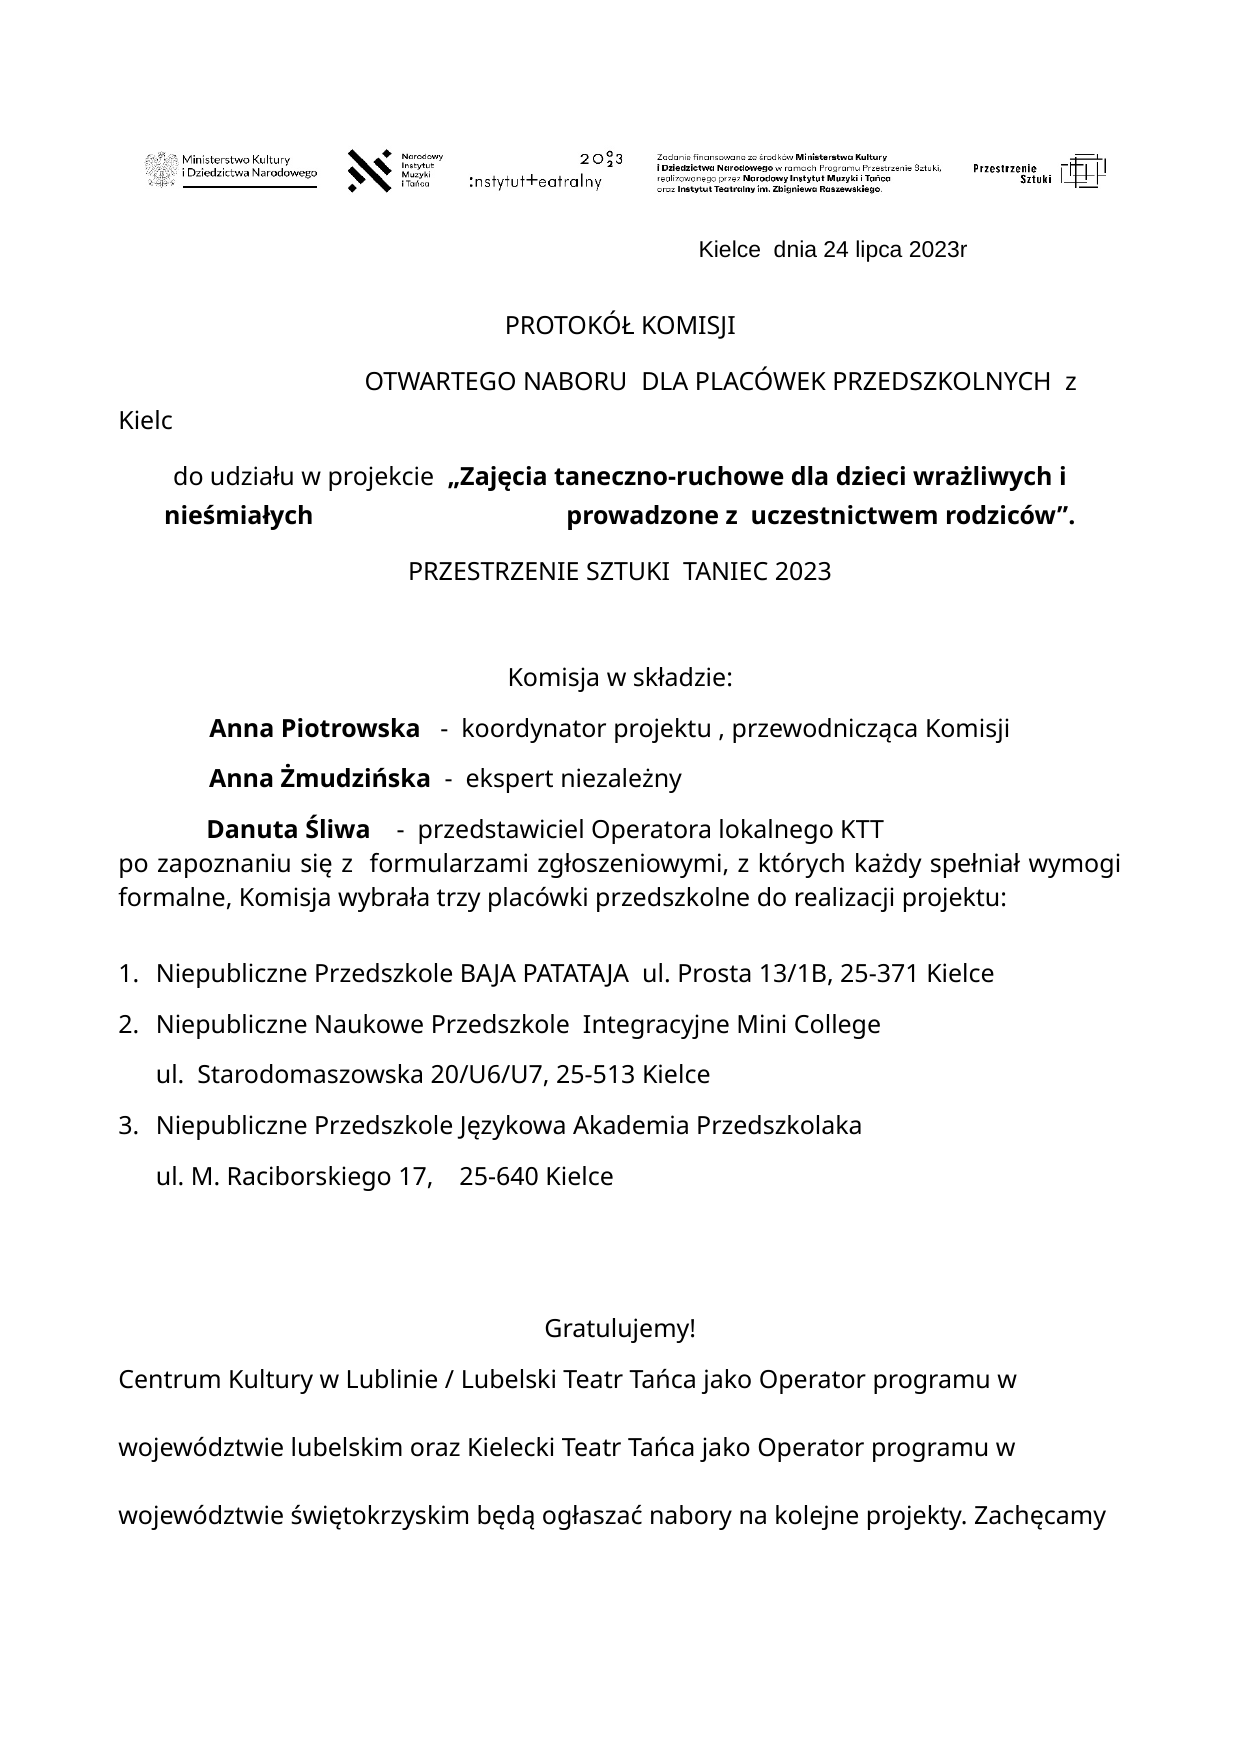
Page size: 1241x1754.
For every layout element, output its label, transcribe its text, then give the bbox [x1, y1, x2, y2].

list Niepubliczne Naukowe Przedszkole Integracyjne Mini College [118, 1006, 1122, 1041]
text PRZESTRZENIE SZTUKI TANIEC 2023 [118, 553, 1122, 587]
text Komisja w składzie: [118, 660, 1122, 694]
text Danuta Śliwa - przedstawiciel Operatora lokalnego KTT [193, 812, 1122, 846]
text PROTOKÓŁ KOMISJI [118, 307, 1122, 341]
text ul. M. Raciborskiego 17, 25-640 Kielce [156, 1159, 1122, 1193]
text po zapoznaniu się z formularzami zgłoszeniowymi, z których każdy spełniał wymogi formalne, Komisja wybrała trzy placówki przedszkolne do realizacji projektu: [118, 846, 1122, 914]
text Anna Żmudzińska - ekspert niezależny [118, 761, 1122, 795]
text Gratulujemy! [118, 1311, 1122, 1345]
list Niepubliczne Przedszkole BAJA PATATAJA ul. Prosta 13/1B, 25-371 Kielce [118, 956, 1122, 990]
text Kielce dnia 24 lipca 2023r [118, 236, 1122, 262]
text OTWARTEGO NABORU DLA PLACÓWEK PRZEDSZKOLNYCH z Kielc [118, 363, 1122, 436]
text do udziału w projekcie „Zajęcia taneczno-ruchowe dla dzieci wrażliwych i nieśmiałych prowadzone z uczestnictwem rodziców”. [118, 458, 1122, 531]
text ul. Starodomaszowska 20/U6/U7, 25-513 Kielce [156, 1057, 1122, 1091]
text Anna Piotrowska - koordynator projektu , przewodnicząca Komisji [118, 710, 1122, 744]
text Centrum Kultury w Lublinie / Lubelski Teatr Tańca jako Operator programu w województwie lubelskim oraz Kielecki Teatr Tańca jako Operator programu w województwie świętokrzyskim będą ogłaszać nabory na kolejne projekty. Zachęcamy [118, 1362, 1122, 1532]
list Niepubliczne Przedszkole Językowa Akademia Przedszkolaka [118, 1108, 1122, 1142]
